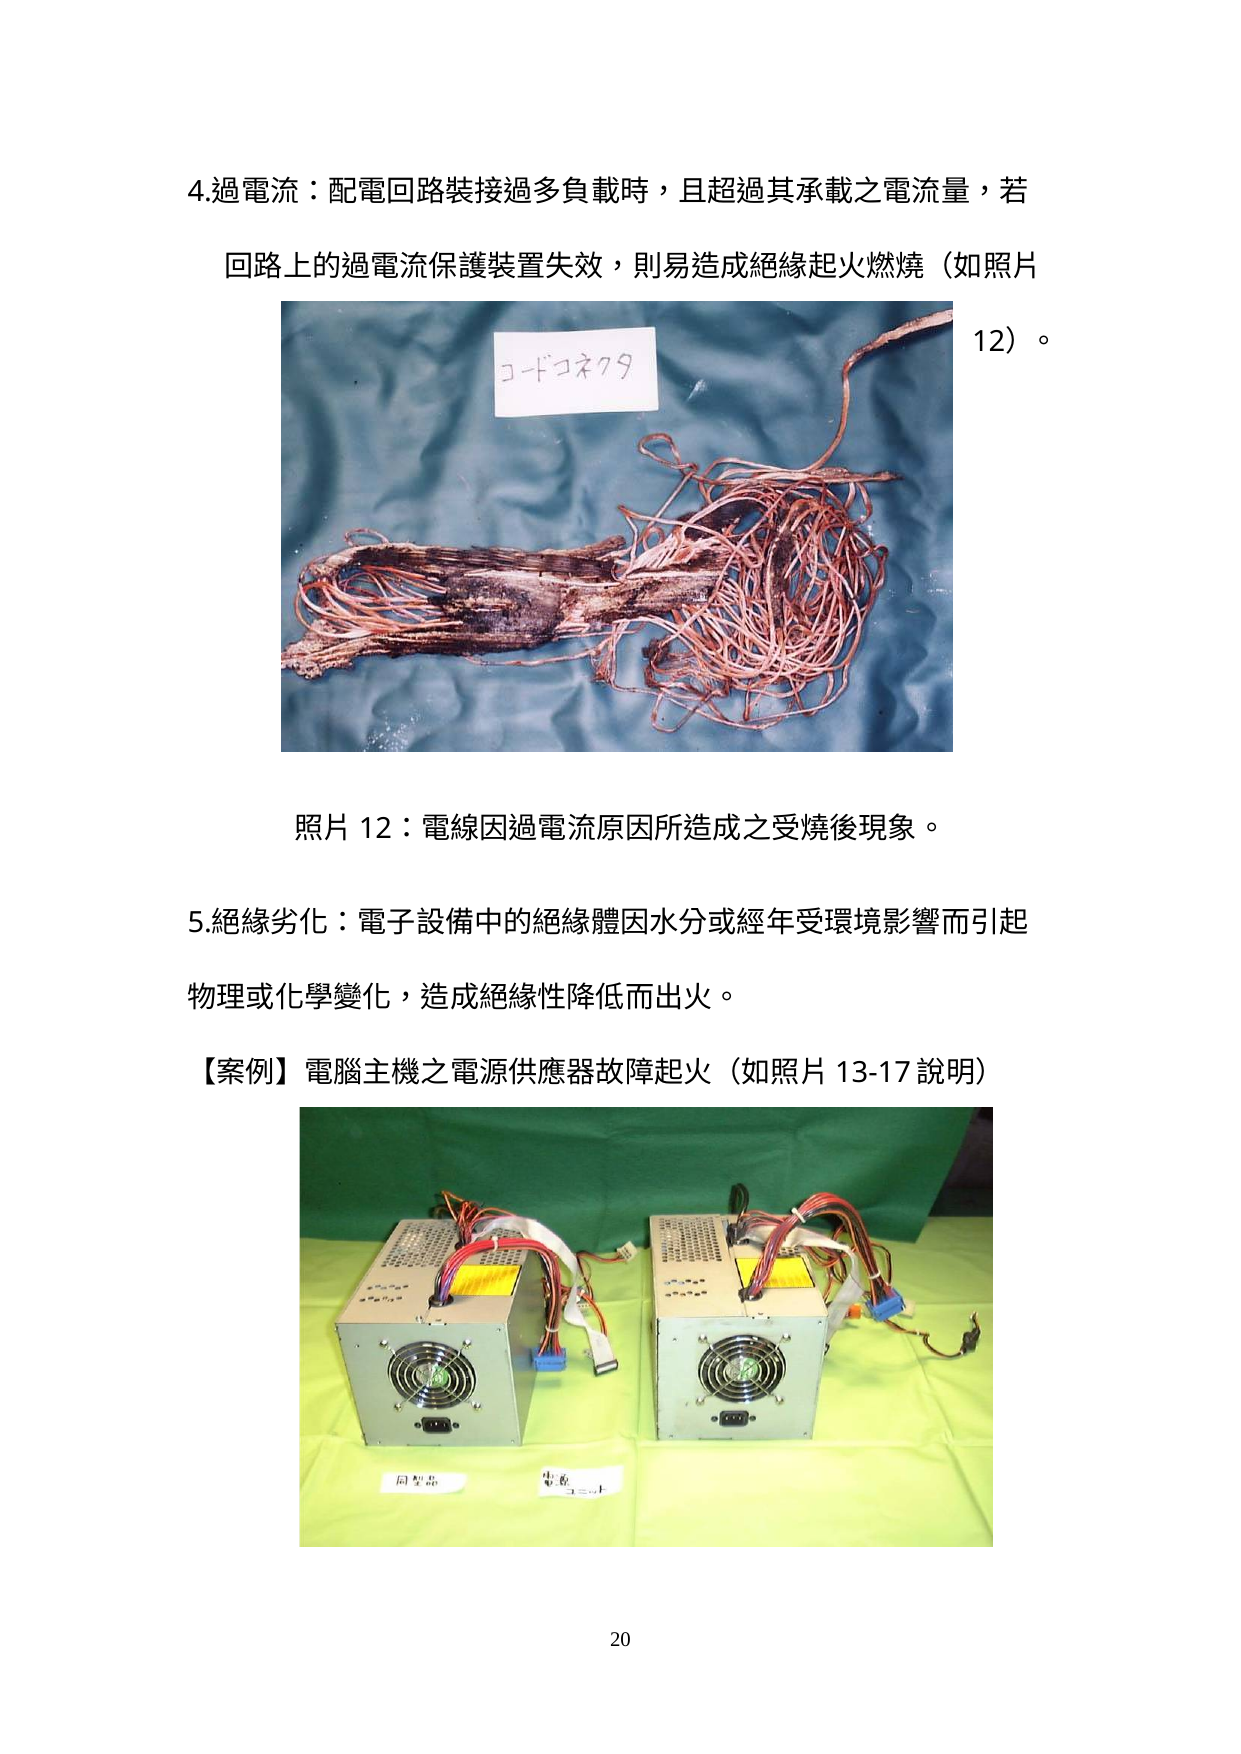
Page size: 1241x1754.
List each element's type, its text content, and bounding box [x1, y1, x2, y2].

picture [281, 301, 953, 752]
text 照片12：電線因過電流原因所造成之受燒後現象。 [187, 789, 1053, 864]
text 5.絕緣劣化：電子設備中的絕緣體因水分或經年受環境影響而引起物理或化學變化，造成絕緣性降低而出火。 [187, 883, 1053, 1033]
text 【案例】電腦主機之電源供應器故障起火（如照片13-17說明） [187, 1033, 1053, 1108]
text 4.過電流：配電回路裝接過多負載時，且超過其承載之電流量，若回路上的過電流保護裝置失效，則易造成絕緣起火燃燒（如照片12）。 [187, 151, 1053, 376]
picture [299, 1107, 993, 1547]
